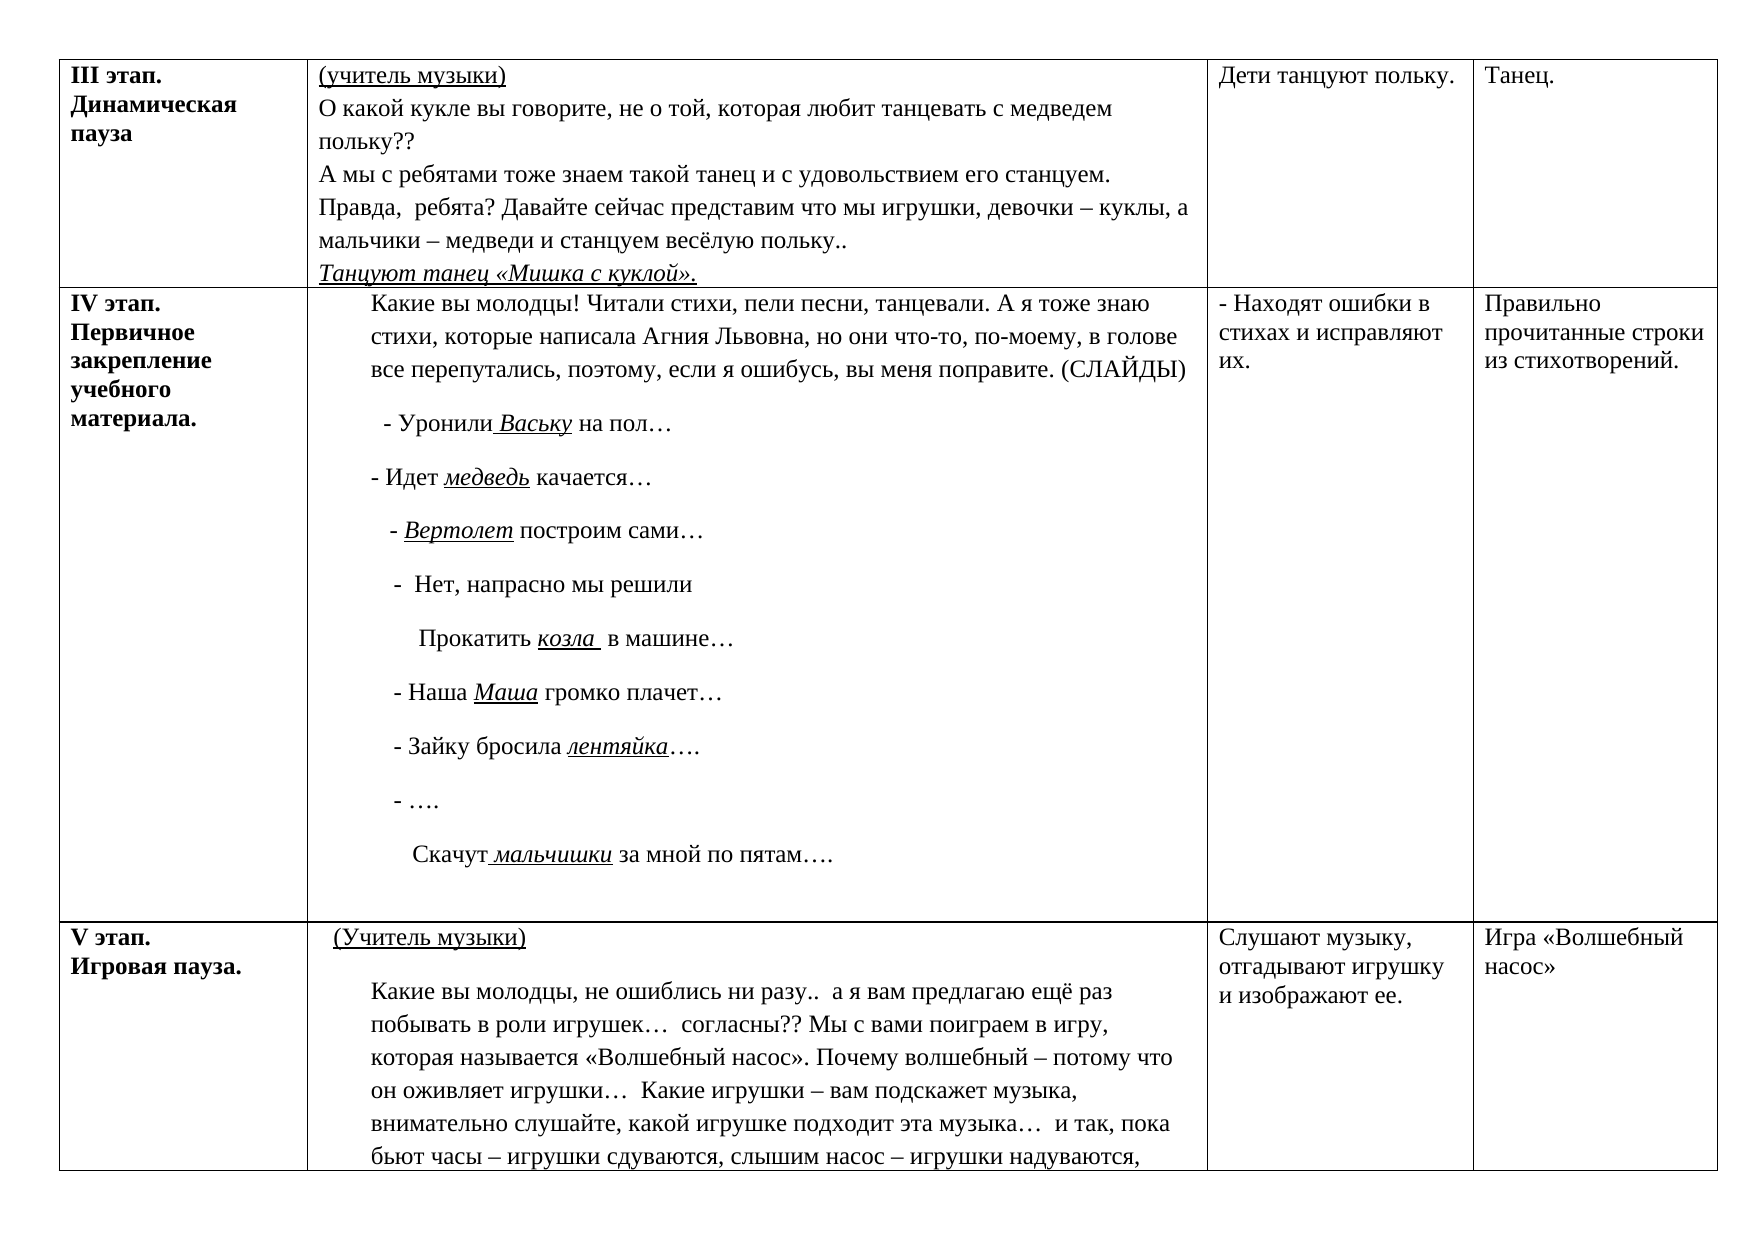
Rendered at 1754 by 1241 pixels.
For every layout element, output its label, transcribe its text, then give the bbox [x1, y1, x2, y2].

table_cell Танец. [1474, 60, 1717, 287]
table_cell V этап. Игровая пауза. [60, 923, 307, 1170]
table_cell (Учитель музыки) Какие вы молодцы, не ошиблись ни разу.. а я вам предлагаю ещё раз побывать в роли игрушек… согласны?? Мы с вами поиграем в игру, которая называется «Волшебный насос». Почему волшебный – потому что он оживляет игрушки… Какие игрушки – вам подскажет музыка, внимательно слушайте, какой игрушке подходит эта музыка… и так, пока бьют часы – игрушки сдуваются, слышим насос – игрушки надуваются, [308, 923, 1207, 1170]
table_cell Правильно прочитанные строки из стихотворений. [1474, 288, 1717, 921]
table_cell - Находят ошибки в стихах и исправляют их. [1208, 288, 1473, 921]
table_cell Игра «Волшебный насос» [1474, 923, 1717, 1170]
table_cell Слушают музыку, отгадывают игрушку и изображают ее. [1208, 923, 1473, 1170]
table_cell (учитель музыки) О какой кукле вы говорите, не о той, которая любит танцевать с медведем польку?? А мы с ребятами тоже знаем такой танец и с удовольствием его станцуем. Правда, ребята? Давайте сейчас представим что мы игрушки, девочки – куклы, а мальчики – медведи и станцуем весёлую польку.. Танцуют танец «Мишка с куклой». [308, 60, 1207, 287]
table_cell Дети танцуют польку. [1208, 60, 1473, 287]
table_cell IV этап. Первичное закрепление учебного материала. [60, 288, 307, 921]
table_cell Какие вы молодцы! Читали стихи, пели песни, танцевали. А я тоже знаю стихи, которые написала Агния Львовна, но они что-то, по-моему, в голове все перепутались, поэтому, если я ошибусь, вы меня поправите. (СЛАЙДЫ) - Уронили Ваську на пол… - Идет медведь качается… - Вертолет построим сами… - Нет, напрасно мы решили Прокатить козла в машине… - Наша Маша громко плачет… - Зайку бросила лентяйка…. - …. Скачут мальчишки за мной по пятам…. [308, 288, 1207, 921]
table_cell III этап. Динамическая пауза [60, 60, 307, 287]
